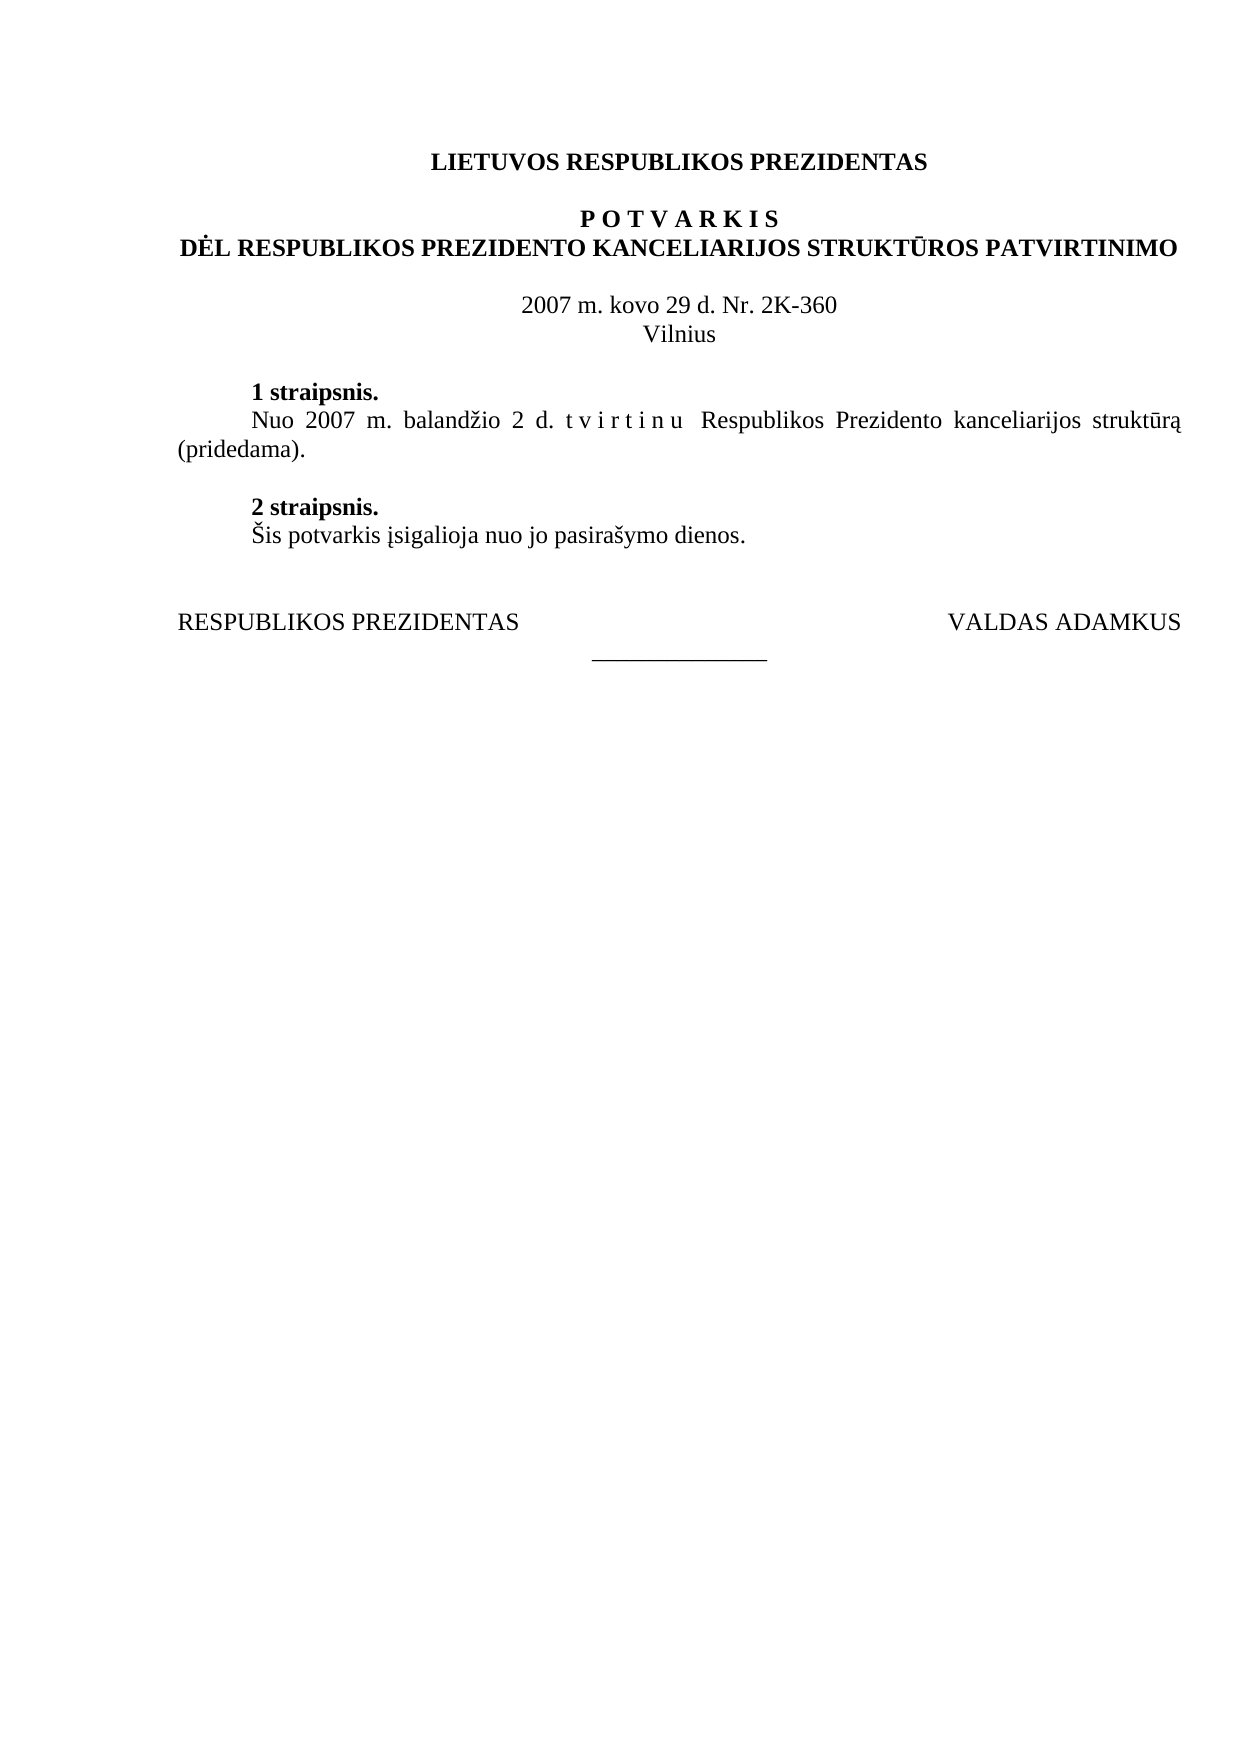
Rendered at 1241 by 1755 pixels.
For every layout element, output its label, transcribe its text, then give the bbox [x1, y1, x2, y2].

text 2 straipsnis. [177, 492, 1181, 521]
text LIETUVOS RESPUBLIKOS PREZIDENTAS [177, 147, 1181, 176]
text Nuo 2007 m. balandžio 2 d. tvirtinu Respublikos Prezidento kanceliarijos struktūrą (pridedama). [177, 406, 1181, 463]
text Šis potvarkis įsigalioja nuo jo pasirašymo dienos. [177, 521, 1181, 549]
text P O T V A R K I S [177, 204, 1181, 233]
text DĖL RESPUBLIKOS PREZIDENTO KANCELIARIJOS STRUKTŪROS PATVIRTINIMO [177, 233, 1181, 262]
text 1 straipsnis. [177, 377, 1181, 406]
text 2007 m. kovo 29 d. Nr. 2K-360 [177, 291, 1181, 319]
text Vilnius [177, 319, 1181, 348]
text ______________ [177, 636, 1181, 664]
text RESPUBLIKOS PREZIDENTAS VALDAS ADAMKUS [177, 607, 1181, 636]
